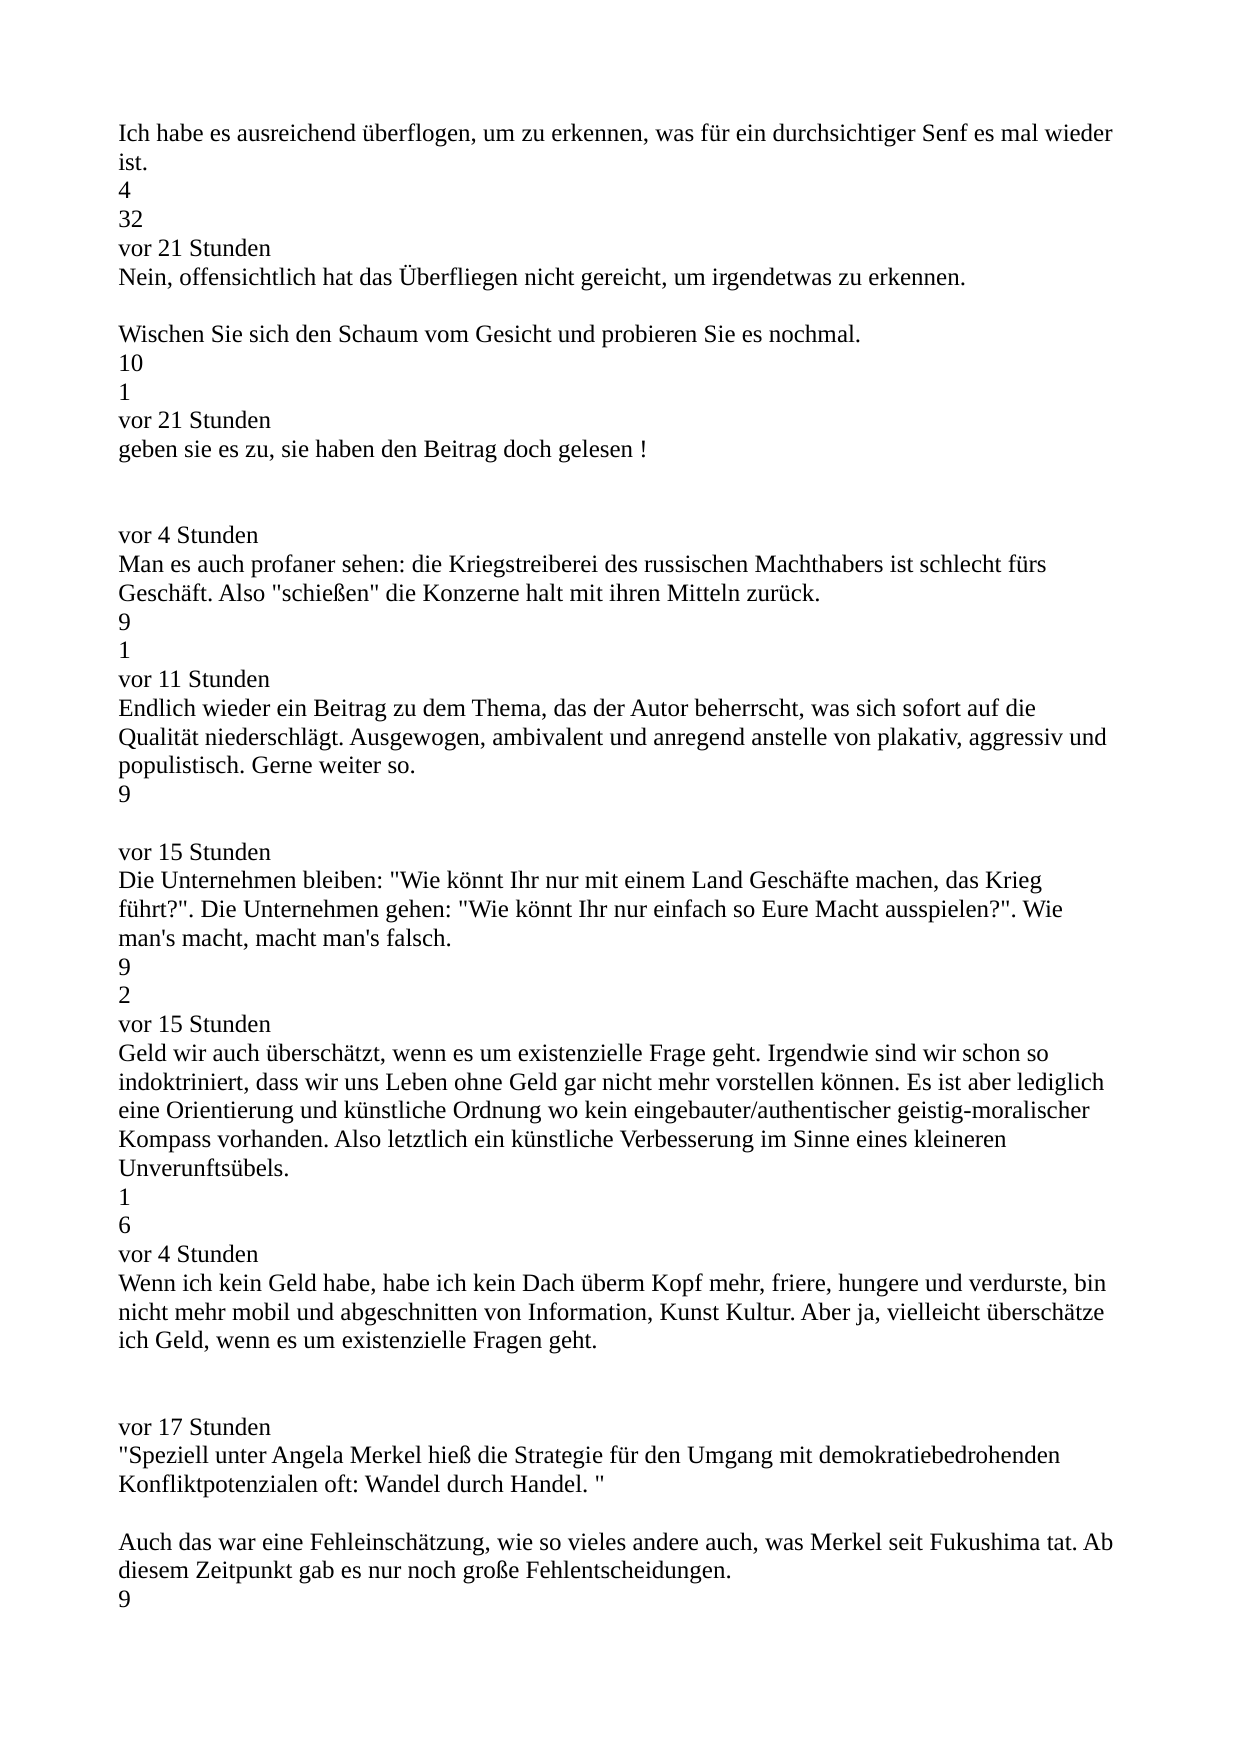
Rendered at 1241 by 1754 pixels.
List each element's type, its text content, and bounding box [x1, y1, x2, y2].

text 32 [118, 204, 1122, 233]
text vor 17 Stunden [118, 1412, 1122, 1441]
text 4 [118, 176, 1122, 204]
text geben sie es zu, sie haben den Beitrag doch gelesen ! [118, 434, 1122, 463]
text vor 21 Stunden [118, 233, 1122, 262]
text Endlich wieder ein Beitrag zu dem Thema, das der Autor beherrscht, was sich sofort auf die Qualität niederschlägt. Ausgewogen, ambivalent und anregend anstelle von plakativ, aggressiv und populistisch. Gerne weiter so. [118, 693, 1122, 779]
text "Speziell unter Angela Merkel hieß die Strategie für den Umgang mit demokratiebedrohenden Konfliktpotenzialen oft: Wandel durch Handel. " [118, 1441, 1122, 1498]
text 10 [118, 348, 1122, 377]
text vor 11 Stunden [118, 664, 1122, 693]
text 6 [118, 1211, 1122, 1239]
text 9 [118, 607, 1122, 636]
text Wischen Sie sich den Schaum vom Gesicht und probieren Sie es nochmal. [118, 319, 1122, 348]
text Die Unternehmen bleiben: "Wie könnt Ihr nur mit einem Land Geschäfte machen, das Krieg führt?". Die Unternehmen gehen: "Wie könnt Ihr nur einfach so Eure Macht ausspielen?". Wie man's macht, macht man's falsch. [118, 866, 1122, 952]
text Nein, offensichtlich hat das Überfliegen nicht gereicht, um irgendetwas zu erkennen. [118, 262, 1122, 291]
text Wenn ich kein Geld habe, habe ich kein Dach überm Kopf mehr, friere, hungere und verdurste, bin nicht mehr mobil und abgeschnitten von Information, Kunst Kultur. Aber ja, vielleicht überschätze ich Geld, wenn es um existenzielle Fragen geht. [118, 1268, 1122, 1354]
text 9 [118, 1584, 1122, 1613]
text 1 [118, 636, 1122, 664]
text Man es auch profaner sehen: die Kriegstreiberei des russischen Machthabers ist schlecht fürs Geschäft. Also "schießen" die Konzerne halt mit ihren Mitteln zurück. [118, 549, 1122, 607]
text Geld wir auch überschätzt, wenn es um existenzielle Frage geht. Irgendwie sind wir schon so indoktriniert, dass wir uns Leben ohne Geld gar nicht mehr vorstellen können. Es ist aber lediglich eine Orientierung und künstliche Ordnung wo kein eingebauter/authentischer geistig-moralischer Kompass vorhanden. Also letztlich ein künstliche Verbesserung im Sinne eines kleineren Unverunftsübels. [118, 1038, 1122, 1182]
text vor 15 Stunden [118, 1009, 1122, 1038]
text 1 [118, 377, 1122, 406]
text 9 [118, 952, 1122, 981]
text vor 4 Stunden [118, 1239, 1122, 1268]
text 9 [118, 779, 1122, 808]
text vor 21 Stunden [118, 406, 1122, 434]
text Auch das war eine Fehleinschätzung, wie so vieles andere auch, was Merkel seit Fukushima tat. Ab diesem Zeitpunkt gab es nur noch große Fehlentscheidungen. [118, 1527, 1122, 1584]
text 2 [118, 981, 1122, 1009]
text vor 15 Stunden [118, 837, 1122, 866]
text Ich habe es ausreichend überflogen, um zu erkennen, was für ein durchsichtiger Senf es mal wieder ist. [118, 118, 1122, 176]
text 1 [118, 1182, 1122, 1211]
text vor 4 Stunden [118, 521, 1122, 549]
